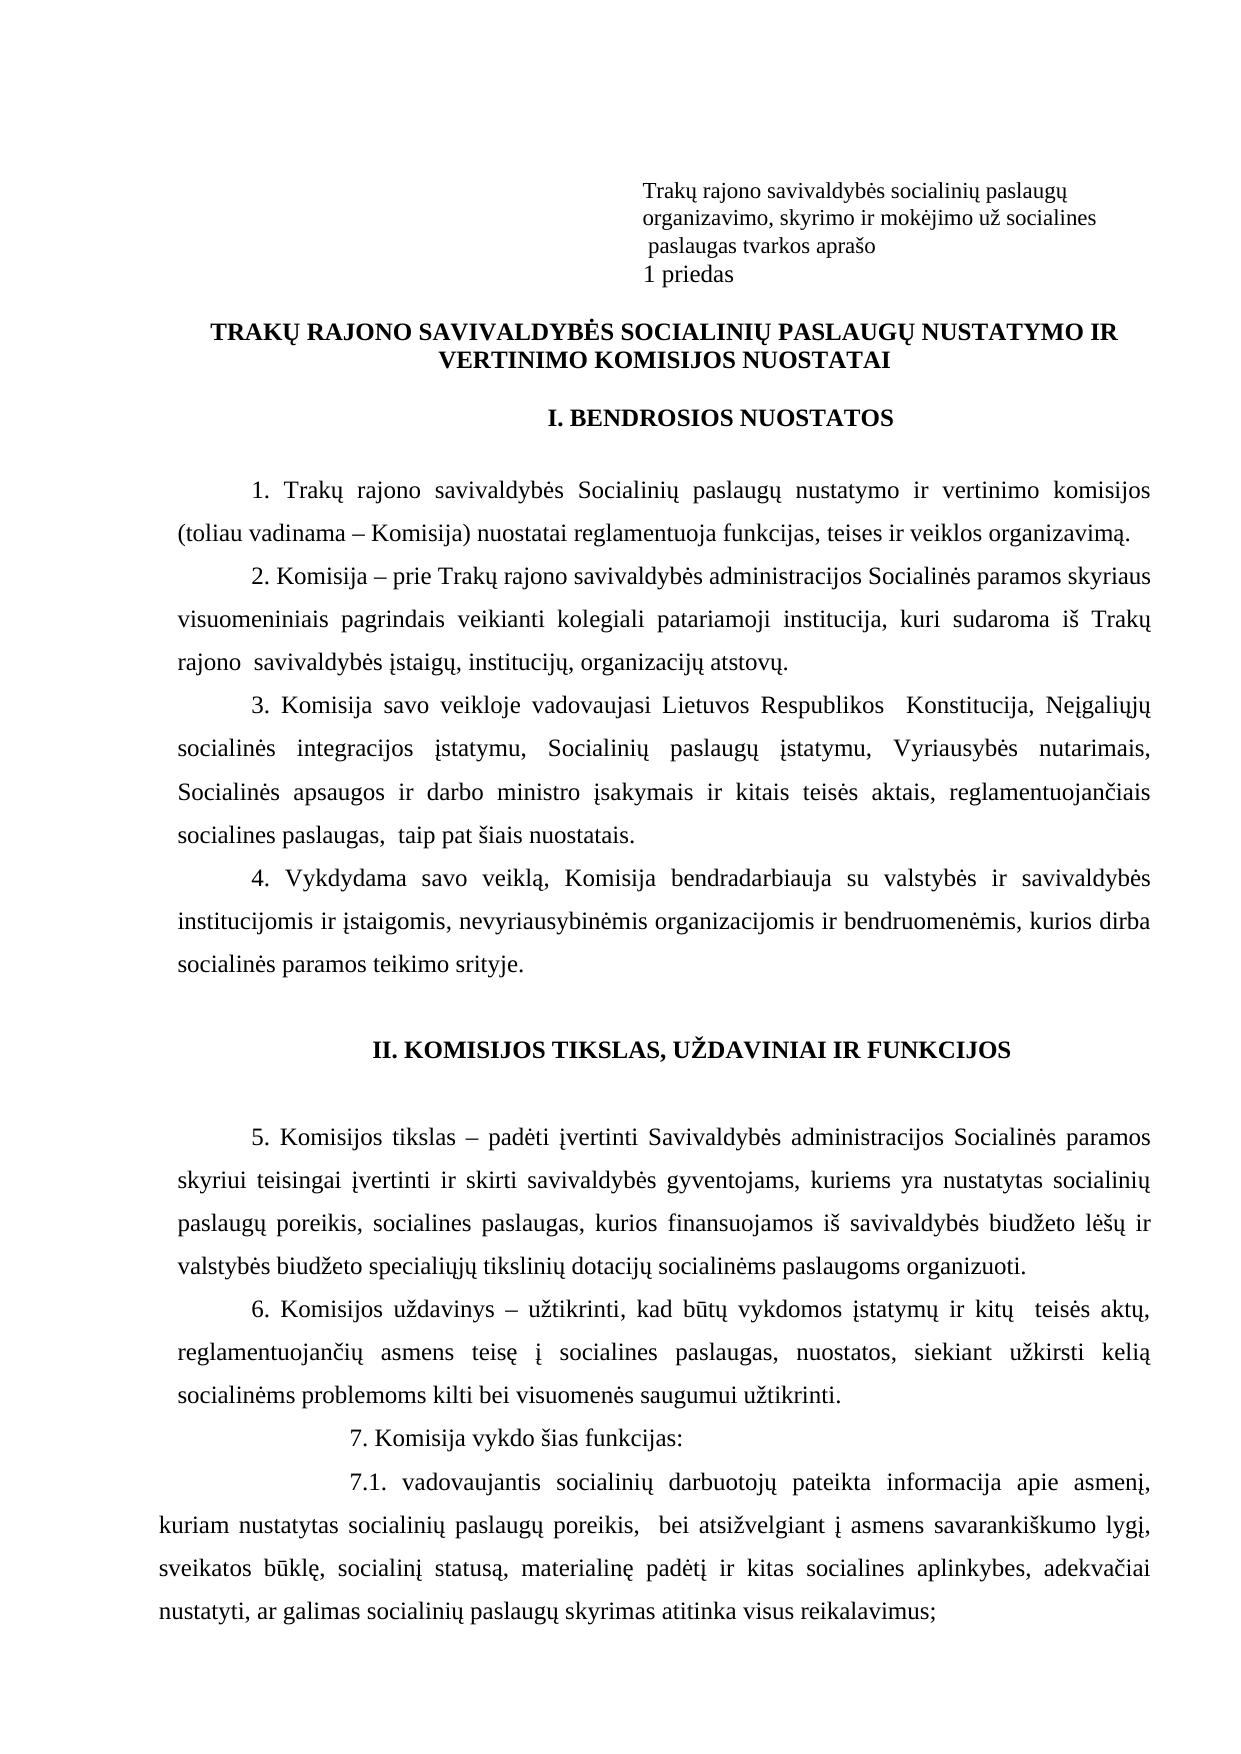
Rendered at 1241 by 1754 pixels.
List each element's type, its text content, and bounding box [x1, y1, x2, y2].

text 7.1. vadovaujantis socialinių darbuotojų pateikta informacija apie asmenį, kuriam nustatytas socialinių paslaugų poreikis, bei atsižvelgiant į asmens savarankiškumo lygį, sveikatos būklę, socialinį statusą, materialinę padėtį ir kitas socialines aplinkybes, adekvačiai nustatyti, ar galimas socialinių paslaugų skyrimas atitinka visus reikalavimus; [158, 1467, 1152, 1625]
text 7. Komisija vykdo šias funkcijas: [158, 1423, 1152, 1452]
text 2. Komisija – prie Trakų rajono savivaldybės administracijos Socialinės paramos skyriaus visuomeniniais pagrindais veikianti kolegiali patariamoji institucija, kuri sudaroma iš Trakų rajono savivaldybės įstaigų, institucijų, organizacijų atstovų. [177, 561, 1152, 676]
text I. BENDROSIOS NUOSTATOS [290, 403, 1152, 432]
text 6. Komisijos uždavinys – užtikrinti, kad būtų vykdomos įstatymų ir kitų teisės aktų, reglamentuojančių asmens teisę į socialines paslaugas, nuostatos, siekiant užkirsti kelią socialinėms problemoms kilti bei visuomenės saugumui užtikrinti. [177, 1294, 1152, 1409]
text TRAKŲ RAJONO SAVIVALDYBĖS SOCIALINIŲ PASLAUGŲ NUSTATYMO IR VERTINIMO KOMISIJOS NUOSTATAI [177, 317, 1152, 374]
text paslaugas tvarkos aprašo [642, 230, 1152, 259]
text 3. Komisija savo veikloje vadovaujasi Lietuvos Respublikos Konstitucija, Neįgaliųjų socialinės integracijos įstatymu, Socialinių paslaugų įstatymu, Vyriausybės nutarimais, Socialinės apsaugos ir darbo ministro įsakymais ir kitais teisės aktais, reglamentuojančiais socialines paslaugas, taip pat šiais nuostatais. [177, 690, 1152, 848]
text 1 priedas [177, 259, 1152, 288]
text 4. Vykdydama savo veiklą, Komisija bendradarbiauja su valstybės ir savivaldybės institucijomis ir įstaigomis, nevyriausybinėmis organizacijomis ir bendruomenėmis, kurios dirba socialinės paramos teikimo srityje. [177, 863, 1152, 978]
text Trakų rajono savivaldybės socialinių paslaugų [642, 178, 1152, 204]
text II. KOMISIJOS TIKSLAS, UŽDAVINIAI IR FUNKCIJOS [158, 1035, 1152, 1064]
text organizavimo, skyrimo ir mokėjimo už socialines [642, 204, 1152, 230]
text 5. Komisijos tikslas – padėti įvertinti Savivaldybės administracijos Socialinės paramos skyriui teisingai įvertinti ir skirti savivaldybės gyventojams, kuriems yra nustatytas socialinių paslaugų poreikis, socialines paslaugas, kurios finansuojamos iš savivaldybės biudžeto lėšų ir valstybės biudžeto specialiųjų tikslinių dotacijų socialinėms paslaugoms organizuoti. [177, 1122, 1152, 1280]
text 1. Trakų rajono savivaldybės Socialinių paslaugų nustatymo ir vertinimo komisijos (toliau vadinama – Komisija) nuostatai reglamentuoja funkcijas, teises ir veiklos organizavimą. [177, 475, 1152, 547]
